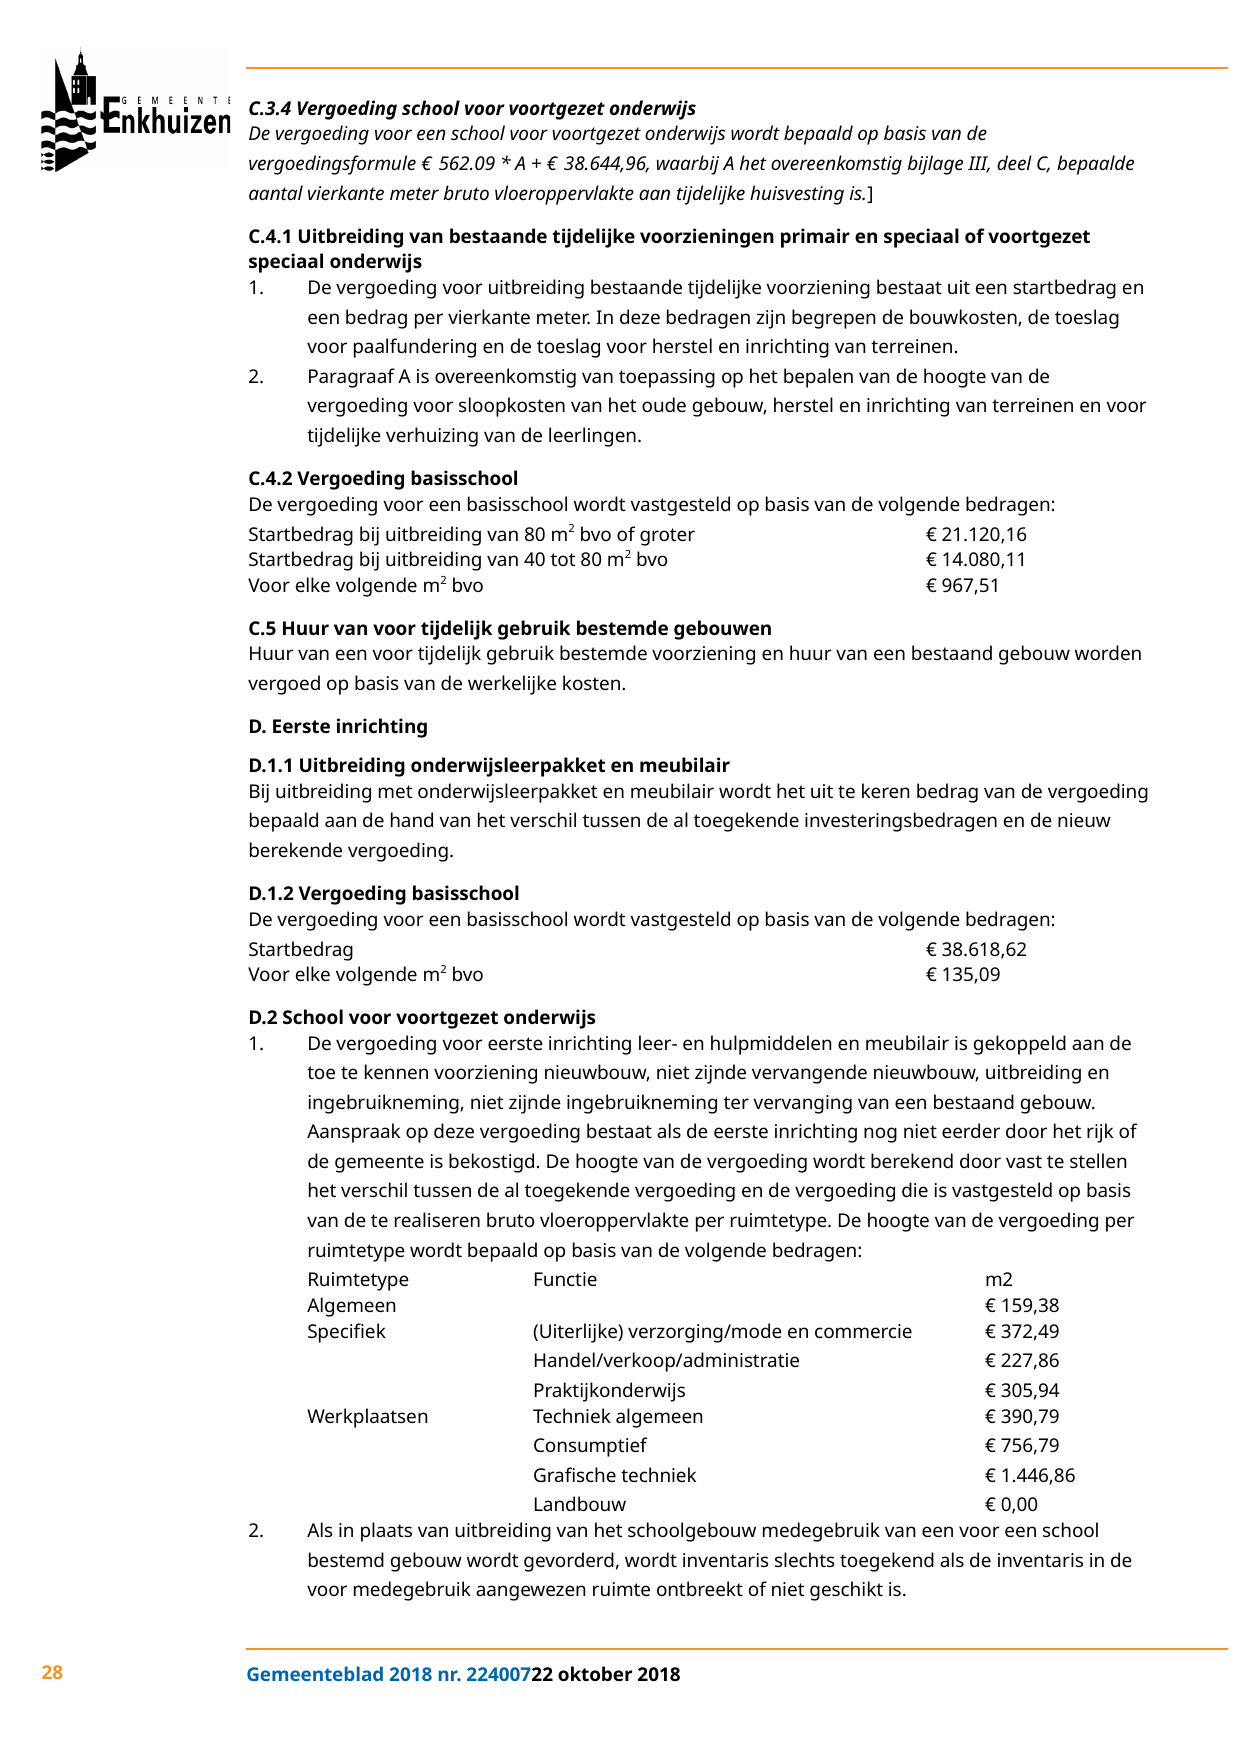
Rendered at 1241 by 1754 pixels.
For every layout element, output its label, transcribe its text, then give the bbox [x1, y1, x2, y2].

table_cell € 390,79 € 756,79 € 1.446,86 € 0,00 [985, 1403, 1211, 1517]
text D.2 School voor voortgezet onderwijs [248, 1004, 1152, 1030]
list Paragraaf A is overeenkomstig van toepassing op het bepalen van de hoogte van de vergoeding voor sloopkosten van het oude gebouw, herstel en inrichting van terreinen en voor tijdelijke verhuizing van de leerlingen. [248, 363, 1152, 448]
text D.1.1 Uitbreiding onderwijsleerpakket en meubilair [248, 752, 1152, 778]
text Huur van een voor tijdelijk gebruik bestemde voorziening en huur van een bestaand gebouw worden vergoed op basis van de werkelijke kosten. [248, 640, 1152, 696]
table_header Ruimtetype [307, 1267, 533, 1292]
text C.3.4 Vergoeding school voor voortgezet onderwijs [248, 95, 1152, 121]
list De vergoeding voor uitbreiding bestaande tijdelijke voorziening bestaat uit een startbedrag en een bedrag per vierkante meter. In deze bedragen zijn begrepen de bouwkosten, de toeslag voor paalfundering en de toeslag voor herstel en inrichting van terreinen. [248, 274, 1152, 359]
picture [41, 47, 231, 172]
table_cell Werkplaatsen [307, 1403, 533, 1517]
text D.1.2 Vergoeding basisschool [248, 880, 1152, 906]
table_header Startbedrag bij uitbreiding van 80 m2 bvo of groter [248, 521, 926, 546]
table_cell € 159,38 [985, 1292, 1211, 1318]
table_cell (Uiterlijke) verzorging/mode en commercie Handel/verkoop/administratie Praktijkonderwijs [533, 1318, 985, 1403]
table_cell € 14.080,11 [926, 546, 1152, 572]
text Bij uitbreiding met onderwijsleerpakket en meubilair wordt het uit te keren bedrag van de vergoeding bepaald aan de hand van het verschil tussen de al toegekende investeringsbedragen en de nieuw berekende vergoeding. [248, 778, 1152, 863]
list Als in plaats van uitbreiding van het schoolgebouw medegebruik van een voor een school bestemd gebouw wordt gevorderd, wordt inventaris slechts toegekend als de inventaris in de voor medegebruik aangewezen ruimte ontbreekt of niet geschikt is. [248, 1517, 1152, 1602]
table_cell [533, 1292, 985, 1318]
table_cell Voor elke volgende m2 bvo [248, 962, 926, 987]
text C.4.1 Uitbreiding van bestaande tijdelijke voorzieningen primair en speciaal of voortgezet speciaal onderwijs [248, 223, 1152, 274]
table_cell € 967,51 [926, 572, 1152, 598]
text D. Eerste inrichting [248, 713, 1152, 739]
table_header m2 [985, 1267, 1211, 1292]
table_header € 21.120,16 [926, 521, 1152, 546]
table_header Startbedrag [248, 936, 926, 962]
table_cell Startbedrag bij uitbreiding van 40 tot 80 m2 bvo [248, 546, 926, 572]
text De vergoeding voor een basisschool wordt vastgesteld op basis van de volgende bedragen: [248, 491, 1152, 517]
text De vergoeding voor een school voor voortgezet onderwijs wordt bepaald op basis van de vergoedingsformule € 562.09 * A + € 38.644,96, waarbij A het overeenkomstig bijlage III, deel C, bepaalde aantal vierkante meter bruto vloeroppervlakte aan tijdelijke huisvesting is.] [248, 121, 1152, 205]
table_cell Algemeen [307, 1292, 533, 1318]
table_cell Voor elke volgende m2 bvo [248, 572, 926, 598]
table_header € 38.618,62 [926, 936, 1152, 962]
text C.5 Huur van voor tijdelijk gebruik bestemde gebouwen [248, 615, 1152, 640]
table_cell Techniek algemeen Consumptief Grafische techniek Landbouw [533, 1403, 985, 1517]
table_cell € 135,09 [926, 962, 1152, 987]
table_cell Specifiek [307, 1318, 533, 1403]
text De vergoeding voor een basisschool wordt vastgesteld op basis van de volgende bedragen: [248, 906, 1152, 932]
table_header Functie [533, 1267, 985, 1292]
list De vergoeding voor eerste inrichting leer- en hulpmiddelen en meubilair is gekoppeld aan de toe te kennen voorziening nieuwbouw, niet zijnde vervangende nieuwbouw, uitbreiding en ingebruikneming, niet zijnde ingebruikneming ter vervanging van een bestaand gebouw. Aanspraak op deze vergoeding bestaat als de eerste inrichting nog niet eerder door het rijk of de gemeente is bekostigd. De hoogte van de vergoeding wordt berekend door vast te stellen het verschil tussen de al toegekende vergoeding en de vergoeding die is vastgesteld op basis van de te realiseren bruto vloeroppervlakte per ruimtetype. De hoogte van de vergoeding per ruimtetype wordt bepaald op basis van de volgende bedragen: [248, 1030, 1152, 1263]
text C.4.2 Vergoeding basisschool [248, 465, 1152, 491]
table_cell € 372,49 € 227,86 € 305,94 [985, 1318, 1211, 1403]
